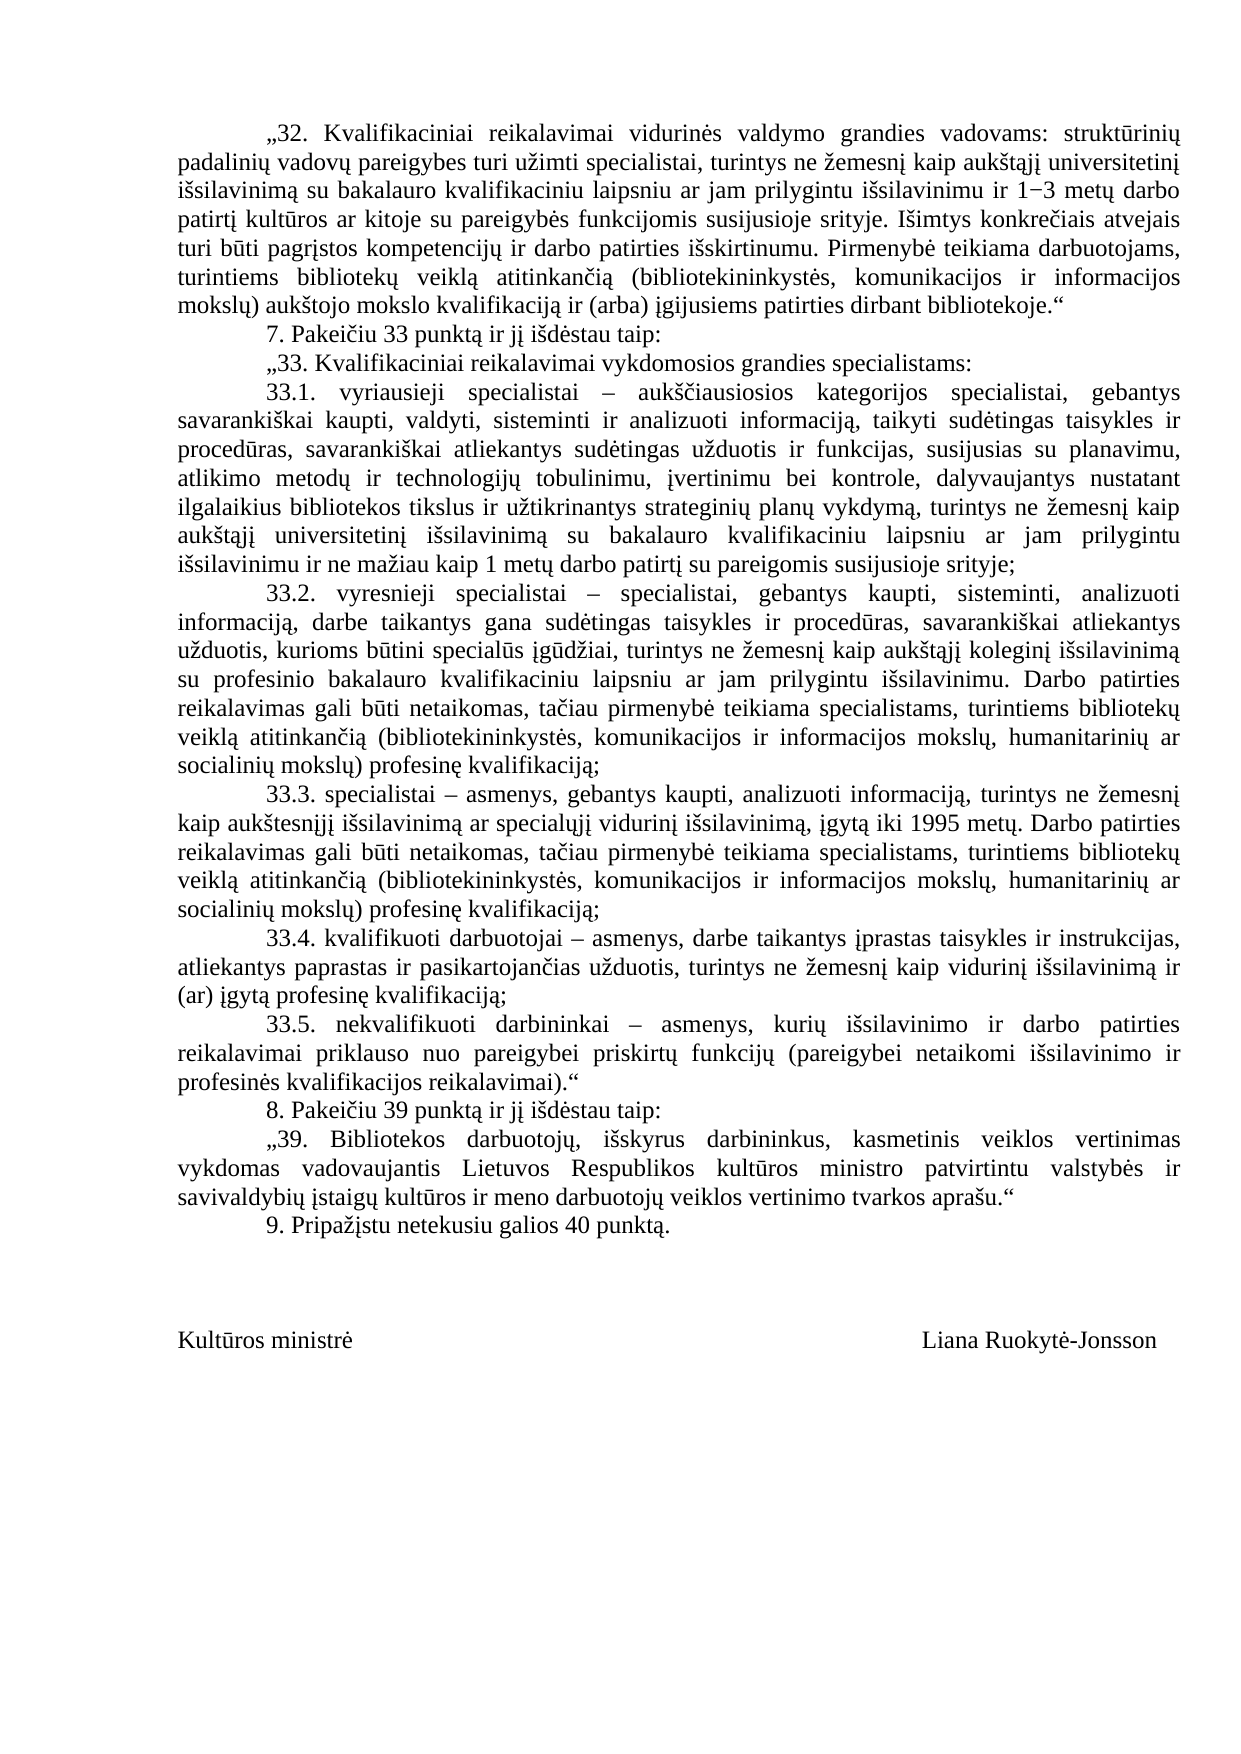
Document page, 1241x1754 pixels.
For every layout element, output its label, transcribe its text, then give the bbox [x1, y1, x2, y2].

text Kultūros ministrė Liana Ruokytė-Jonsson [177, 1326, 1181, 1354]
text „33. Kvalifikaciniai reikalavimai vykdomosios grandies specialistams: [252, 348, 1181, 377]
text 9. Pripažįstu netekusiu galios 40 punktą. [177, 1211, 1181, 1239]
text 33.3. specialistai – asmenys, gebantys kaupti, analizuoti informaciją, turintys ne žemesnį kaip aukštesnįjį išsilavinimą ar specialųjį vidurinį išsilavinimą, įgytą iki 1995 metų. Darbo patirties reikalavimas gali būti netaikomas, tačiau pirmenybė teikiama specialistams, turintiems bibliotekų veiklą atitinkančią (bibliotekininkystės, komunikacijos ir informacijos mokslų, humanitarinių ar socialinių mokslų) profesinę kvalifikaciją; [177, 779, 1181, 923]
text 33.2. vyresnieji specialistai – specialistai, gebantys kaupti, sisteminti, analizuoti informaciją, darbe taikantys gana sudėtingas taisykles ir procedūras, savarankiškai atliekantys užduotis, kurioms būtini specialūs įgūdžiai, turintys ne žemesnį kaip aukštąjį koleginį išsilavinimą su profesinio bakalauro kvalifikaciniu laipsniu ar jam prilygintu išsilavinimu. Darbo patirties reikalavimas gali būti netaikomas, tačiau pirmenybė teikiama specialistams, turintiems bibliotekų veiklą atitinkančią (bibliotekininkystės, komunikacijos ir informacijos mokslų, humanitarinių ar socialinių mokslų) profesinę kvalifikaciją; [177, 578, 1181, 779]
text 8. Pakeičiu 39 punktą ir jį išdėstau taip: [177, 1096, 1181, 1124]
text „32. Kvalifikaciniai reikalavimai vidurinės valdymo grandies vadovams: struktūrinių padalinių vadovų pareigybes turi užimti specialistai, turintys ne žemesnį kaip aukštąjį universitetinį išsilavinimą su bakalauro kvalifikaciniu laipsniu ar jam prilygintu išsilavinimu ir 1−3 metų darbo patirtį kultūros ar kitoje su pareigybės funkcijomis susijusioje srityje. Išimtys konkrečiais atvejais turi būti pagrįstos kompetencijų ir darbo patirties išskirtinumu. Pirmenybė teikiama darbuotojams, turintiems bibliotekų veiklą atitinkančią (bibliotekininkystės, komunikacijos ir informacijos mokslų) aukštojo mokslo kvalifikaciją ir (arba) įgijusiems patirties dirbant bibliotekoje.“ [177, 118, 1181, 319]
text 33.4. kvalifikuoti darbuotojai – asmenys, darbe taikantys įprastas taisykles ir instrukcijas, atliekantys paprastas ir pasikartojančias užduotis, turintys ne žemesnį kaip vidurinį išsilavinimą ir (ar) įgytą profesinę kvalifikaciją; [177, 923, 1181, 1009]
text 33.1. vyriausieji specialistai – aukščiausiosios kategorijos specialistai, gebantys savarankiškai kaupti, valdyti, sisteminti ir analizuoti informaciją, taikyti sudėtingas taisykles ir procedūras, savarankiškai atliekantys sudėtingas užduotis ir funkcijas, susijusias su planavimu, atlikimo metodų ir technologijų tobulinimu, įvertinimu bei kontrole, dalyvaujantys nustatant ilgalaikius bibliotekos tikslus ir užtikrinantys strateginių planų vykdymą, turintys ne žemesnį kaip aukštąjį universitetinį išsilavinimą su bakalauro kvalifikaciniu laipsniu ar jam prilygintu išsilavinimu ir ne mažiau kaip 1 metų darbo patirtį su pareigomis susijusioje srityje; [177, 377, 1181, 578]
text 7. Pakeičiu 33 punktą ir jį išdėstau taip: [177, 319, 1181, 348]
text „39. Bibliotekos darbuotojų, išskyrus darbininkus, kasmetinis veiklos vertinimas vykdomas vadovaujantis Lietuvos Respublikos kultūros ministro patvirtintu valstybės ir savivaldybių įstaigų kultūros ir meno darbuotojų veiklos vertinimo tvarkos aprašu.“ [177, 1124, 1181, 1211]
text 33.5. nekvalifikuoti darbininkai – asmenys, kurių išsilavinimo ir darbo patirties reikalavimai priklauso nuo pareigybei priskirtų funkcijų (pareigybei netaikomi išsilavinimo ir profesinės kvalifikacijos reikalavimai).“ [177, 1009, 1181, 1096]
